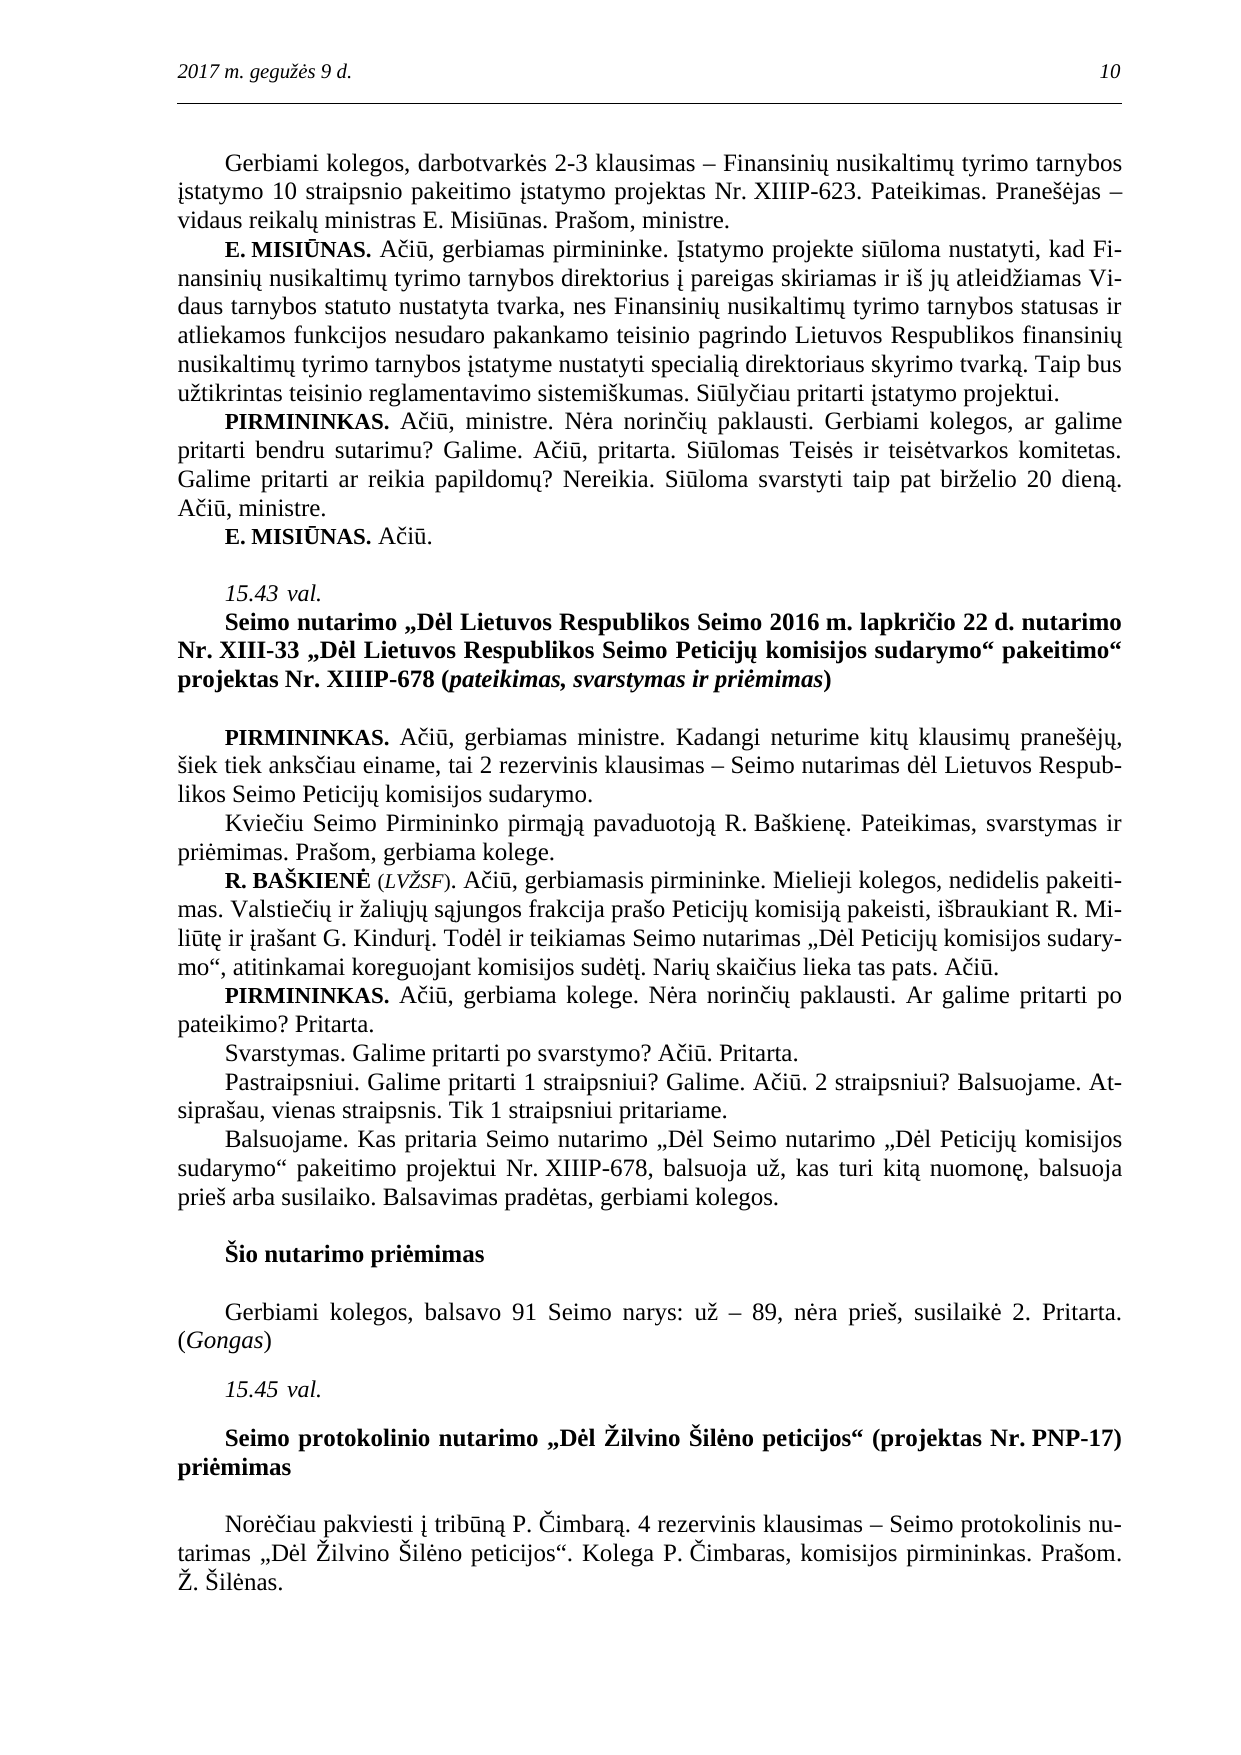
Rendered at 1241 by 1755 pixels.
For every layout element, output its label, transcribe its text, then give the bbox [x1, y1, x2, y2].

text 15.43 val. [224, 579, 1122, 607]
text E. MISIŪNAS. Ačiū. [177, 521, 1122, 550]
text Ger­bia­mi ko­le­gos, dar­bo­tvarkės 2-3 klau­si­mas – Fi­nan­si­nių nu­si­kal­ti­mų ty­ri­mo tar­ny­bos įsta­ty­mo 10 straips­nio pa­kei­ti­mo įsta­ty­mo pro­jek­tas Nr. XIIIP-623. Pa­tei­ki­mas. Pra­ne­šė­jas – vi­daus rei­ka­lų mi­nist­ras E. Mi­siū­nas. Pra­šom, mi­nist­re. [177, 148, 1122, 234]
text No­rė­čiau pa­kvies­ti į tri­bū­ną P. Čim­ba­rą. 4 re­zer­vi­nis klau­si­mas – Sei­mo pro­to­ko­li­nis nu­ta­ri­mas „Dėl Žil­vi­no Ši­lė­no pe­ti­ci­jos“. Ko­le­ga P. Čim­ba­ras, ko­mi­si­jos pir­mi­nin­kas. Pra­šom. Ž. Ši­lė­nas. [177, 1509, 1122, 1596]
text R. BAŠKIENĖ (LVŽSF). Ačiū, ger­bia­ma­sis pir­mi­nin­ke. Mie­lie­ji ko­le­gos, ne­di­de­lis pa­kei­ti­mas. Vals­tie­čių ir ža­lių­jų są­jun­gos frak­ci­ja pra­šo Pe­ti­ci­jų ko­mi­si­ją pa­keis­ti, iš­brau­kiant R. Mi­liū­tę ir įra­šant G. Kin­du­rį. To­dėl ir tei­kia­mas Sei­mo nu­ta­ri­mas „Dėl Pe­ti­ci­jų ko­mi­si­jos su­da­ry­mo“, ati­tin­ka­mai ko­re­guo­jant ko­mi­si­jos su­dė­tį. Na­rių skai­čius lie­ka tas pats. Ačiū. [177, 865, 1122, 980]
text Bal­suo­ja­me. Kas pri­ta­ria Seimo nutarimo „Dėl Sei­mo nu­ta­ri­mo „Dėl Pe­ti­ci­jų ko­mi­si­jos su­da­ry­mo“ pa­kei­ti­mo pro­jek­tui Nr. XIIIP-678, bal­suo­ja už, kas tu­ri ki­tą nuo­mo­nę, bal­suo­ja prieš ar­ba su­si­lai­ko. Bal­sa­vi­mas pra­dė­tas, ger­bia­mi ko­le­gos. [177, 1124, 1122, 1210]
text Sei­mo nu­ta­ri­mo „Dėl Lie­tu­vos Res­pub­li­kos Sei­mo 2016 m. lap­kri­čio 22 d. nu­ta­ri­mo Nr. XIII-33 „Dėl Lie­tu­vos Res­pub­li­kos Sei­mo Pe­ti­ci­jų ko­mi­si­jos su­da­ry­mo“ pa­kei­ti­mo“ pro­jek­tas Nr. XIIIP-678 (pa­tei­ki­mas, svars­ty­mas ir pri­ėmi­mas) [177, 607, 1122, 693]
text Pa­straips­niui. Ga­li­me pri­tar­ti 1 straips­niui? Ga­li­me. Ačiū. 2 straips­niui? Bal­suo­ja­me. At­si­pra­šau, vie­nas straips­nis. Tik 1 straips­niui pri­ta­ria­me. [177, 1067, 1122, 1124]
text PIRMININKAS. Ačiū, ger­bia­mas mi­nist­re. Ka­dan­gi ne­tu­ri­me ki­tų klau­si­mų pra­ne­šė­jų, šiek tiek anks­čiau ei­na­me, tai 2 re­zer­vi­nis klau­si­mas – Sei­mo nu­ta­ri­mas dėl Lie­tu­vos Res­pub­li­kos Sei­mo Pe­ti­ci­jų ko­mi­si­jos su­da­ry­mo. [177, 722, 1122, 808]
text Ger­bia­mi ko­le­gos, bal­sa­vo 91 Sei­mo na­rys: už – 89, nė­ra prieš, su­si­lai­kė 2. Pri­tar­ta. (Gon­gas) [177, 1297, 1122, 1354]
text Kvie­čiu Sei­mo Pir­mi­nin­ko pir­mą­ją pa­va­duo­to­ją R. Baš­kie­nę. Pa­tei­ki­mas, svars­ty­mas ir pri­ėmi­mas. Pra­šom, ger­bia­ma ko­le­ge. [177, 808, 1122, 865]
text 15.45 val. [224, 1375, 1122, 1402]
text Šio nu­ta­ri­mo pri­ėmi­mas [177, 1239, 1122, 1268]
text PIRMININKAS. Ačiū, mi­nist­re. Nė­ra no­rin­čių pa­klaus­ti. Ger­bia­mi ko­le­gos, ar ga­li­me pri­tar­ti ben­dru su­ta­ri­mu? Ga­li­me. Ačiū, pri­tar­ta. Siū­lo­mas Tei­sės ir tei­sėt­var­kos ko­mi­te­tas. Ga­li­me pri­tar­ti ar rei­kia pa­pil­do­mų? Ne­rei­kia. Siū­lo­ma svars­ty­ti taip pat bir­že­lio 20 die­ną. Ačiū, mi­nist­re. [177, 406, 1122, 521]
text Sei­mo pro­to­ko­li­nio nu­ta­ri­mo „Dėl Žil­vi­no Ši­lė­no pe­ti­ci­jos“ (pro­jek­tas Nr. PNP-17) pri­ėmi­mas [177, 1423, 1122, 1481]
text E. MISIŪNAS. Ačiū, ger­bia­mas pir­mi­nin­ke. Įsta­ty­mo pro­jek­te siū­lo­ma nu­sta­ty­ti, kad Fi­nan­si­nių nu­si­kal­ti­mų ty­ri­mo tar­ny­bos di­rek­to­rius į pa­rei­gas ski­ria­mas ir iš jų at­lei­džia­mas Vi­daus tar­ny­bos sta­tu­to nu­sta­ty­ta tvar­ka, nes Fi­nan­si­nių nu­si­kal­ti­mų ty­ri­mo tar­ny­bos sta­tu­sas ir at­lie­ka­mos funk­ci­jos ne­su­da­ro pa­kan­ka­mo tei­si­nio pa­grin­do Lie­tu­vos Res­pub­li­kos fi­nan­si­nių nu­si­kal­ti­mų ty­ri­mo tar­ny­bos įsta­ty­me nu­sta­ty­ti spe­cia­lią di­rek­to­riaus sky­ri­mo tvar­ką. Taip bus už­tik­rin­tas tei­si­nio reg­la­men­ta­vi­mo sis­te­miš­ku­mas. Siū­ly­čiau pri­tar­ti įsta­ty­mo pro­jek­tui. [177, 234, 1122, 406]
text PIRMININKAS. Ačiū, ger­bia­ma ko­le­ge. Nė­ra no­rin­čių pa­klaus­ti. Ar ga­li­me pri­tar­ti po pa­tei­ki­mo? Pri­tar­ta. [177, 980, 1122, 1038]
text Svars­ty­mas. Ga­li­me pri­tar­ti po svars­ty­mo? Ačiū. Pri­tar­ta. [177, 1038, 1122, 1067]
